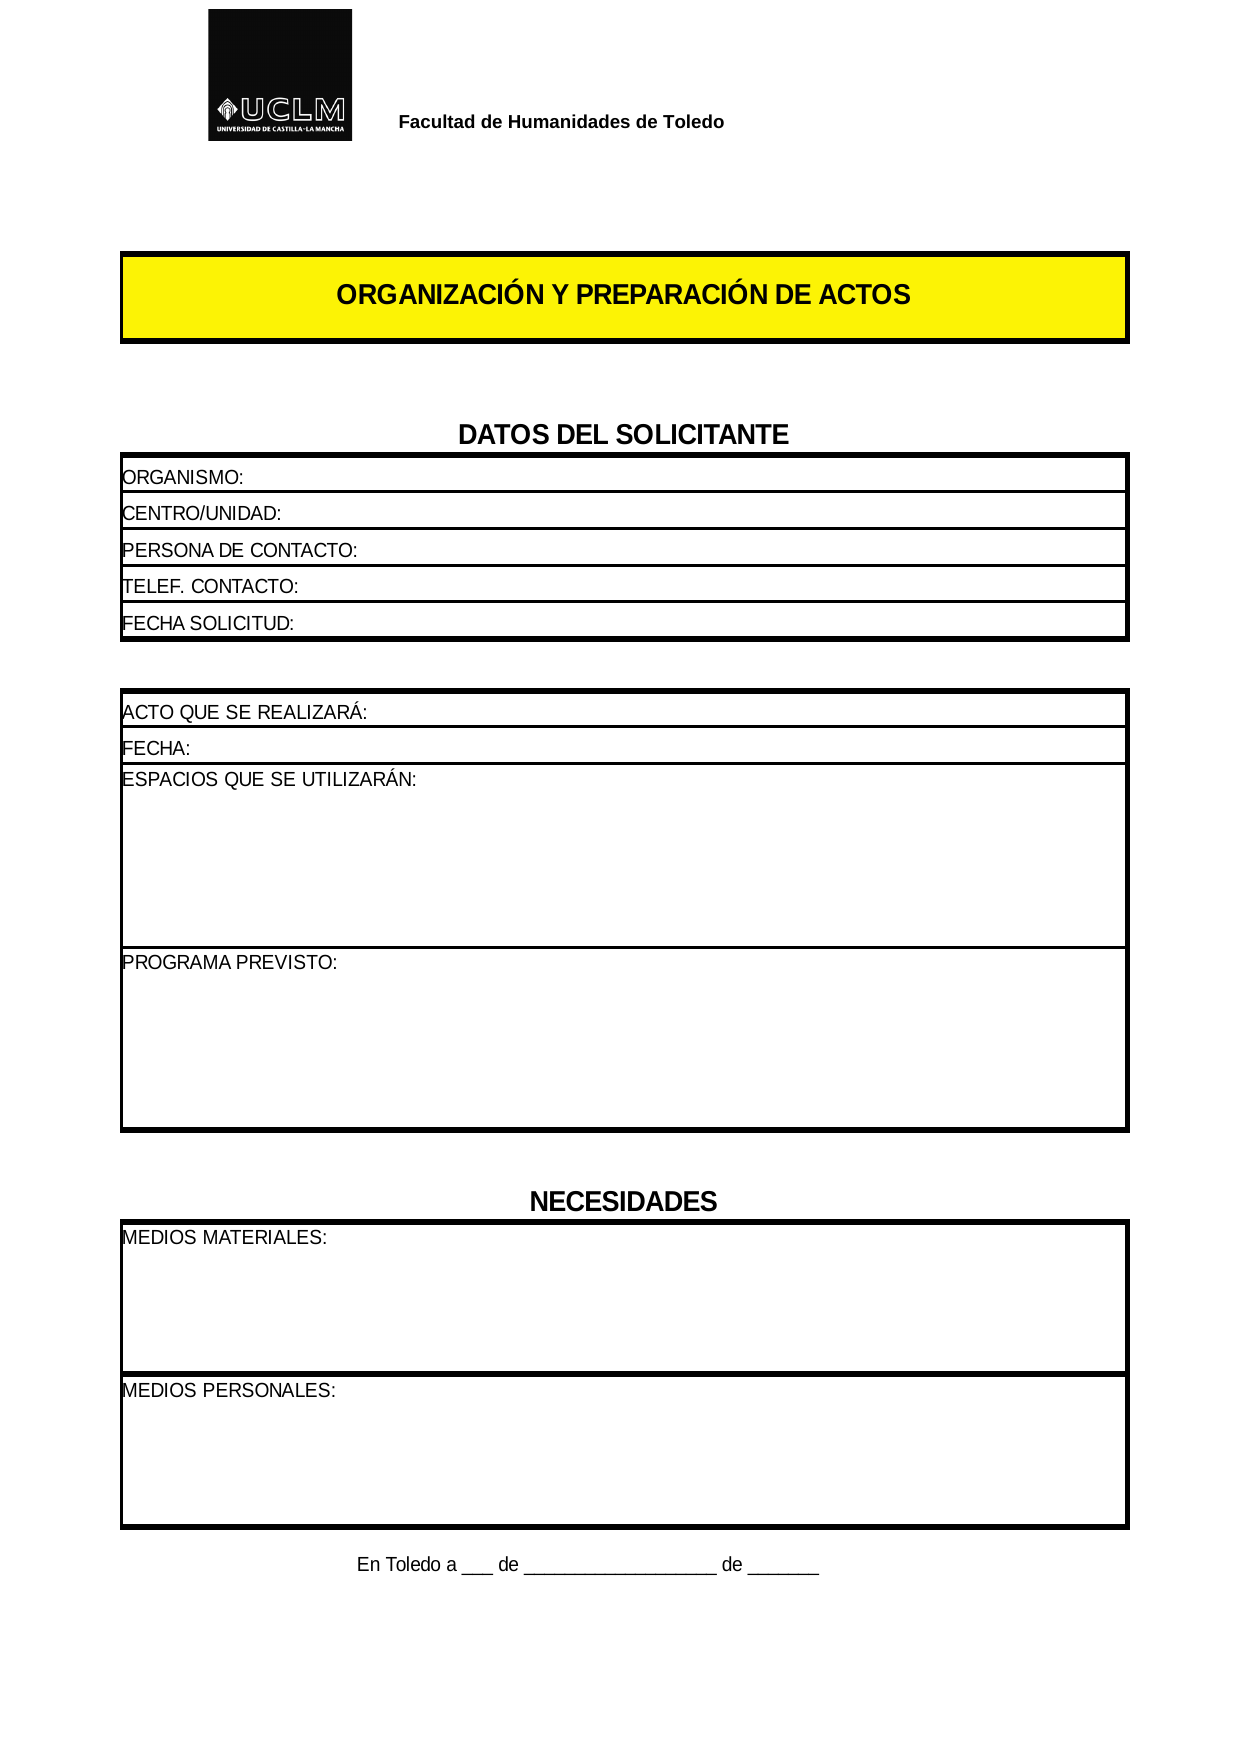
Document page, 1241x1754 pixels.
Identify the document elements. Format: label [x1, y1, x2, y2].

picture [208, 9, 353, 141]
